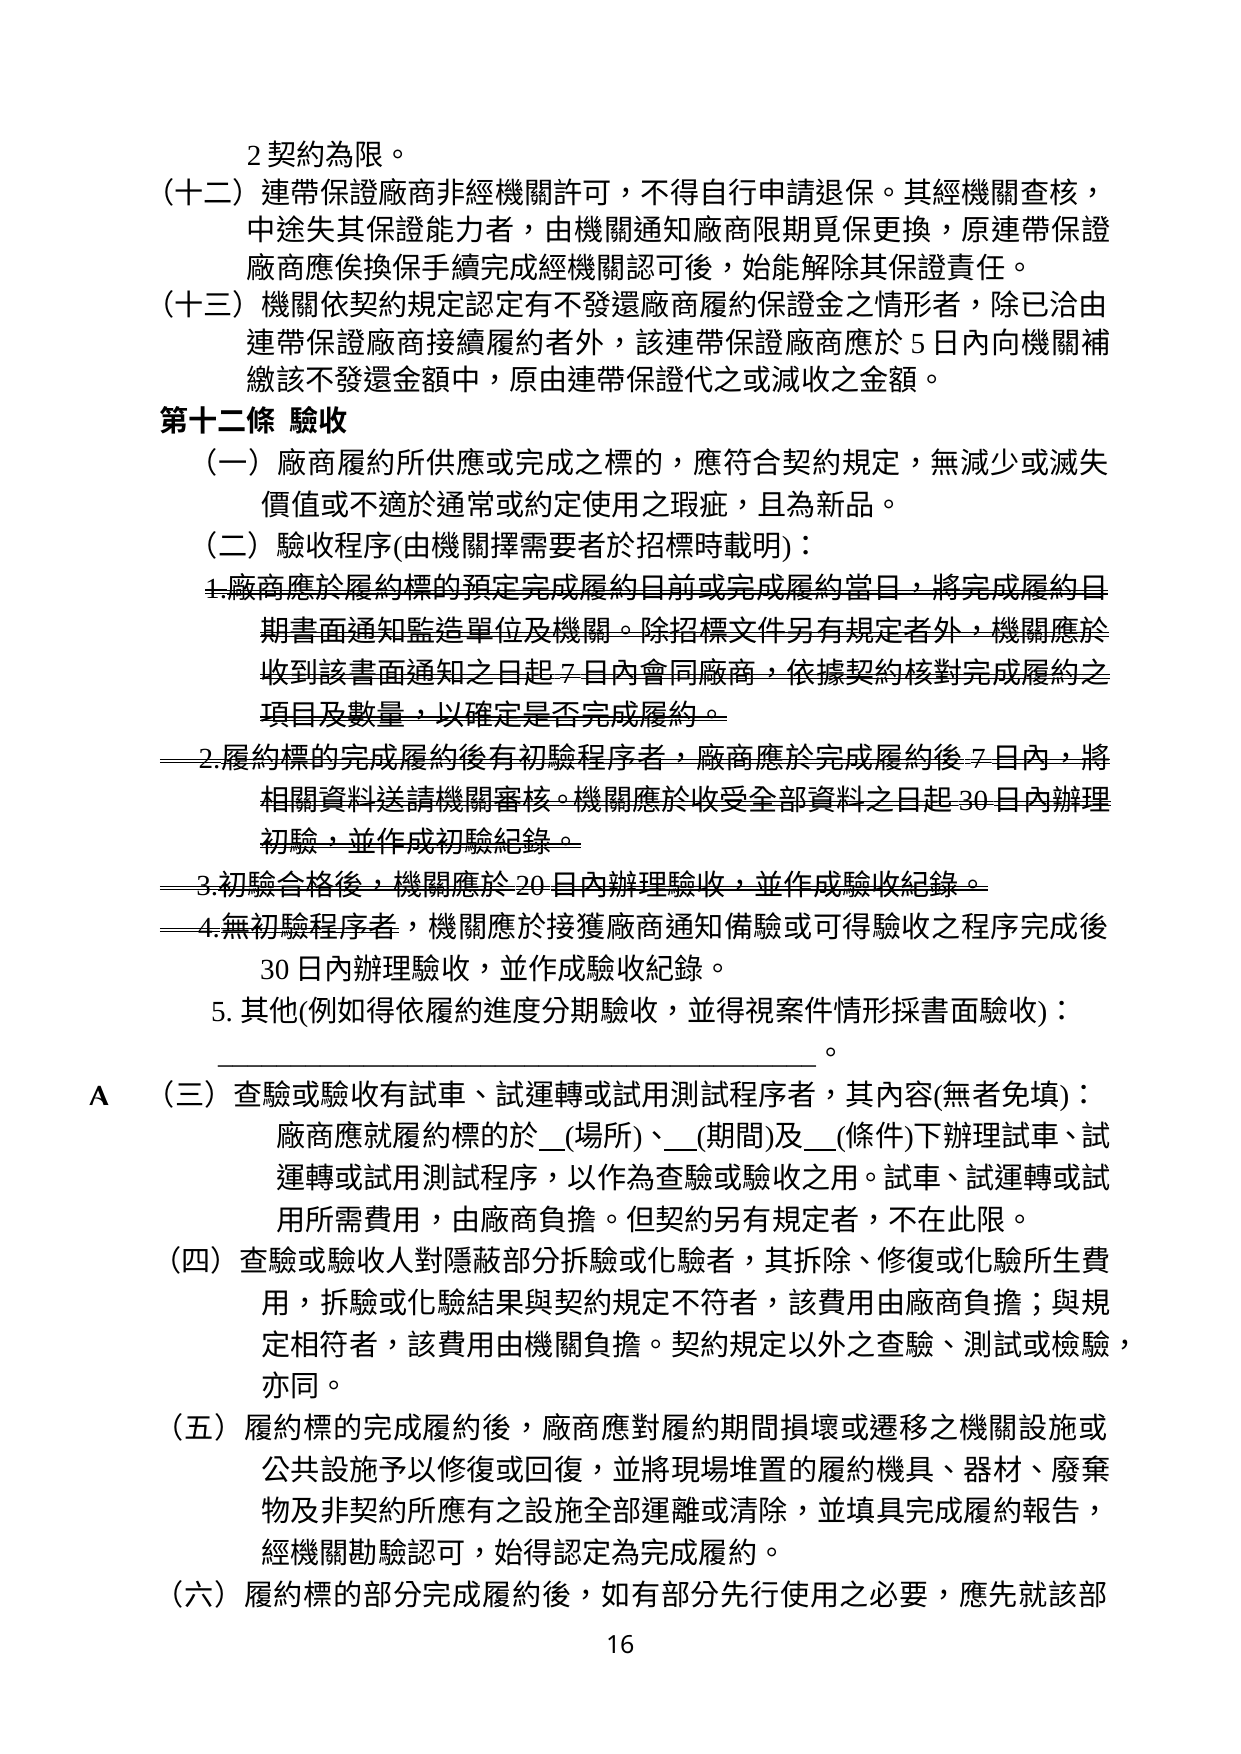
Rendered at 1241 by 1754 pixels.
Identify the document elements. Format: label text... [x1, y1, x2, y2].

text 5. 其他(例如得依履約進度分期驗收，並得視案件情形採書面驗收)： [189, 988, 1110, 1029]
text （四）查驗或驗收人對隱蔽部分拆驗或化驗者，其拆除、修復或化驗所生費用，拆驗或化驗結果與契約規定不符者，該費用由廠商負擔；與規定相符者，該費用由機關負擔。契約規定以外之查驗、測試或檢驗，亦同。 [130, 1238, 1110, 1405]
text 第十二條 驗收 [130, 398, 1110, 440]
text  1.廠商應於履約標的預定完成履約日前或完成履約當日，將完成履約日期書面通知監造單位及機關。除招標文件另有規定者外，機關應於收到該書面通知之日起7日內會同廠商，依據契約核對完成履約之項目及數量，以確定是否完成履約。 [159, 565, 1110, 734]
text （五）履約標的完成履約後，廠商應對履約期間損壞或遷移之機關設施或公共設施予以修復或回復，並將現場堆置的履約機具、器材、廢棄物及非契約所應有之設施全部運離或清除，並填具完成履約報告，經機關勘驗認可，始得認定為完成履約。 [130, 1405, 1110, 1572]
text 3.初驗合格後，機關應於20日內辦理驗收，並作成驗收紀錄。 [159, 861, 1110, 903]
text _________________________________________。 [159, 1029, 1110, 1072]
text  （三）查驗或驗收有試車、試運轉或試用測試程序者，其內容(無者免填)： [89, 1072, 1110, 1113]
text （十三）機關依契約規定認定有不發還廠商履約保證金之情形者，除已洽由連帶保證廠商接續履約者外，該連帶保證廠商應於5日內向機關補繳該不發還金額中，原由連帶保證代之或減收之金額。 [130, 286, 1110, 398]
text 4.無初驗程序者，機關應於接獲廠商通知備驗或可得驗收之程序完成後30日內辦理驗收，並作成驗收紀錄。 [159, 903, 1110, 988]
text （一）廠商履約所供應或完成之標的，應符合契約規定，無減少或滅失價值或不適於通常或約定使用之瑕疵，且為新品。 [189, 440, 1110, 523]
text 2.履約標的完成履約後有初驗程序者，廠商應於完成履約後7日內，將相關資料送請機關審核。機關應於收受全部資料之日起30日內辦理初驗，並作成初驗紀錄。 [159, 734, 1110, 861]
text （二）驗收程序(由機關擇需要者於招標時載明)： [189, 523, 1110, 565]
text 2契約為限。 [130, 136, 1110, 173]
text 廠商應就履約標的於 (場所)、 (期間)及 (條件)下辦理試車、試運轉或試用測試程序，以作為查驗或驗收之用。試車、試運轉或試用所需費用，由廠商負擔。但契約另有規定者，不在此限。 [276, 1113, 1110, 1238]
text （六）履約標的部分完成履約後，如有部分先行使用之必要，應先就該部 [130, 1572, 1110, 1613]
text （十二）連帶保證廠商非經機關許可，不得自行申請退保。其經機關查核，中途失其保證能力者，由機關通知廠商限期覓保更換，原連帶保證廠商應俟換保手續完成經機關認可後，始能解除其保證責任。 [130, 173, 1110, 286]
